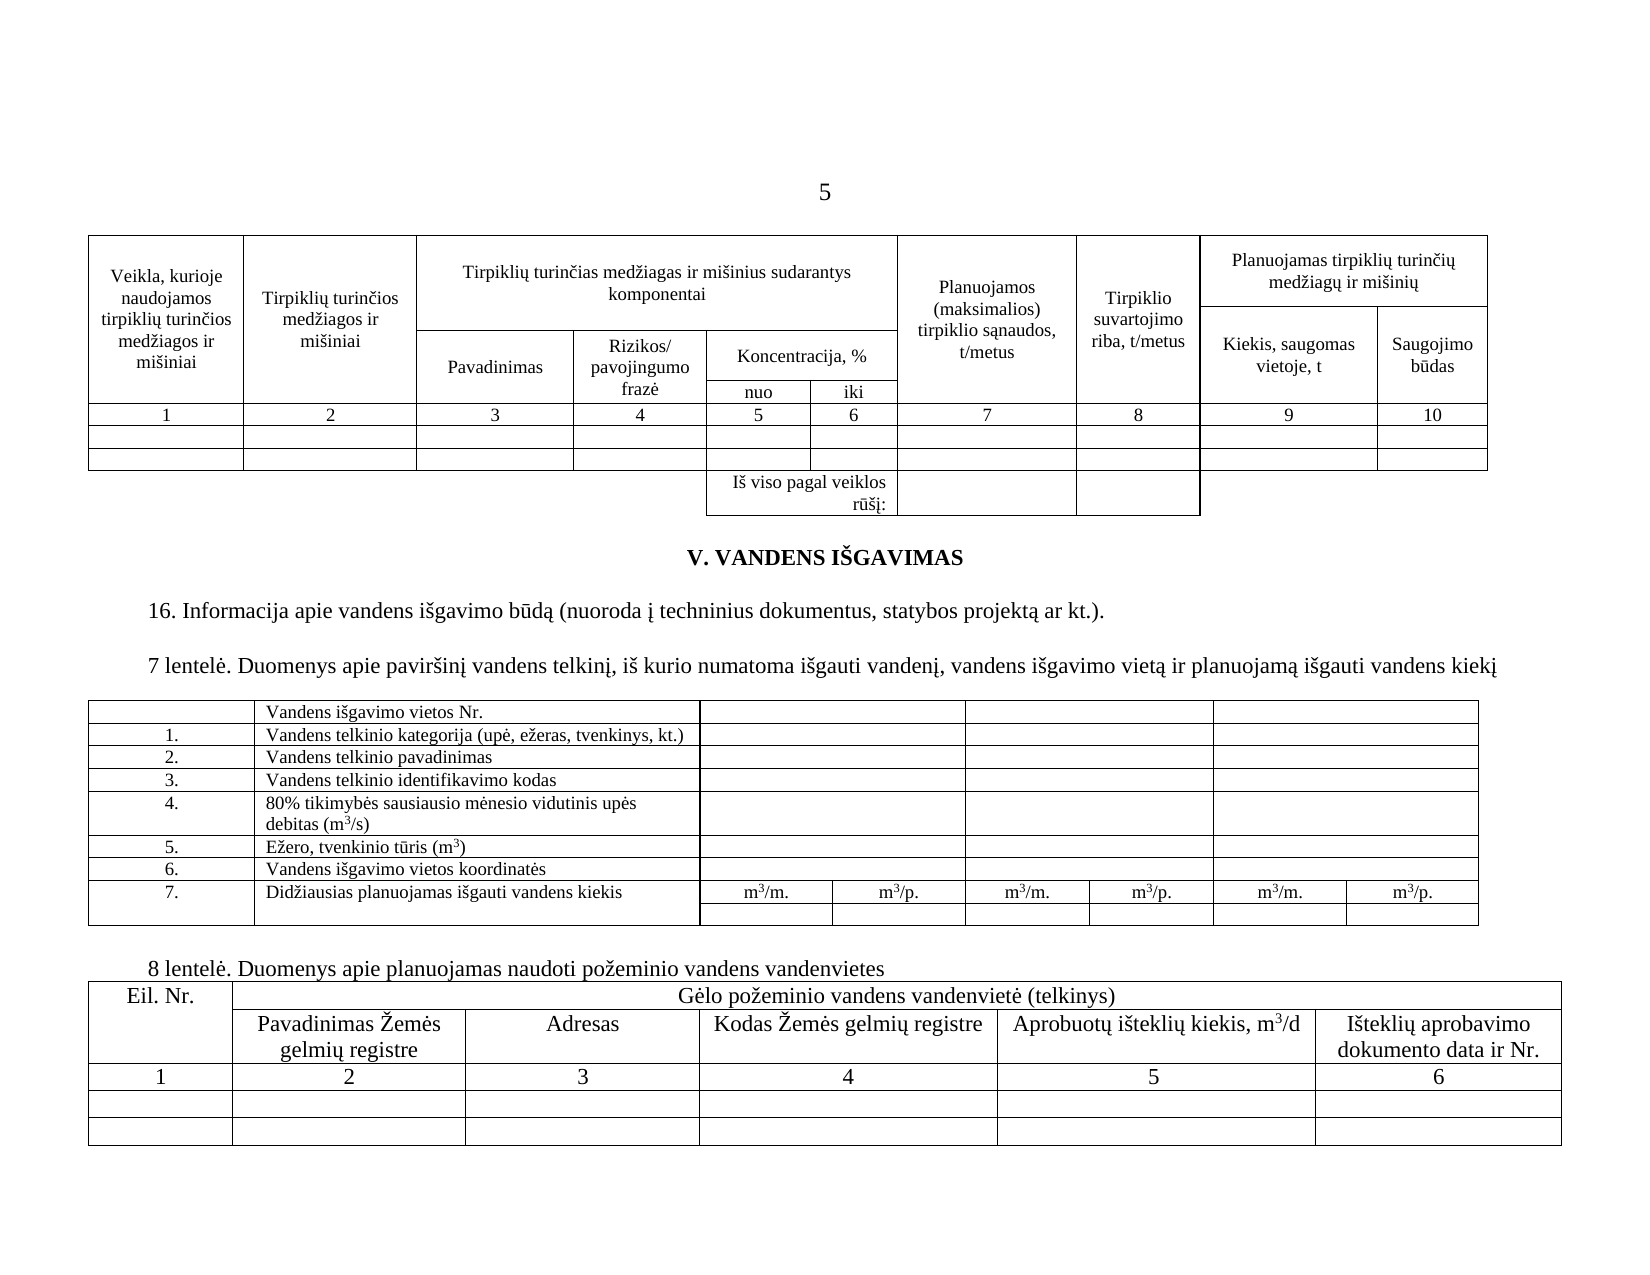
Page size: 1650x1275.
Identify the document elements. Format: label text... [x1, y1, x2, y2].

table_cell Iš viso pagal veiklos rūšį: [707, 471, 897, 514]
table_cell Kodas Žemės gelmių registre [700, 1010, 997, 1062]
table_cell [573, 471, 706, 514]
table_cell [898, 471, 1076, 514]
table_cell [1378, 449, 1487, 470]
table_header Planuojamos (maksimalios) tirpiklio sąnaudos, t/metus [898, 236, 1076, 403]
table_cell [233, 1118, 465, 1144]
table_cell [701, 792, 965, 835]
table_cell [1090, 904, 1213, 925]
table_header Tirpiklių turinčios medžiagos ir mišiniai [244, 236, 416, 403]
table_cell [1201, 449, 1377, 470]
table_cell Vandens telkinio identifikavimo kodas [255, 769, 699, 791]
table_cell 8 [1077, 404, 1199, 425]
table_header Veikla, kurioje naudojamos tirpiklių turinčios medžiagos ir mišiniai [89, 236, 243, 403]
table_cell m3/p. [1090, 881, 1213, 902]
text 8 lentelė. Duomenys apie planuojamas naudoti požeminio vandens vandenvietes [89, 955, 1561, 981]
table_cell Saugojimo būdas [1378, 307, 1487, 403]
table_cell [700, 1091, 997, 1117]
table_cell 7. [89, 881, 254, 925]
table_cell Kiekis, saugomas vietoje, t [1201, 307, 1377, 403]
table_cell [701, 724, 965, 745]
table_cell [89, 449, 243, 470]
table_cell [898, 449, 1076, 470]
table_cell [998, 1091, 1315, 1117]
table_cell [1289, 471, 1377, 514]
table_cell m3/m. [701, 881, 832, 902]
table_cell 4. [89, 792, 254, 835]
table_cell [701, 769, 965, 791]
table_cell Koncentracija, % [707, 331, 897, 380]
text 16. Informacija apie vandens išgavimo būdą (nuoroda į techninius dokumentus, statybos projektą ar kt.). [89, 597, 1561, 623]
table_cell 9 [1201, 404, 1377, 425]
table_cell 1 [89, 404, 243, 425]
table_cell [1214, 792, 1478, 835]
text 7 lentelė. Duomenys apie paviršinį vandens telkinį, iš kurio numatoma išgauti vandenį, vandens išgavimo vietą ir planuojamą išgauti vandens kiekį [89, 652, 1561, 678]
table_header Vandens išgavimo vietos Nr. [255, 701, 699, 723]
table_cell Aprobuotų išteklių kiekis, m3/d [998, 1010, 1315, 1062]
table_cell m3/m. [1214, 881, 1346, 902]
table_cell [1201, 426, 1377, 448]
table_cell [966, 792, 1213, 835]
table_cell [1214, 769, 1478, 791]
table_cell [466, 1091, 699, 1117]
table_cell 1 [89, 1064, 232, 1090]
table_cell [574, 449, 706, 470]
table_cell [244, 426, 416, 448]
table_cell m3/p. [1347, 881, 1478, 902]
table_cell [966, 836, 1213, 857]
table_cell m3/m. [966, 881, 1089, 902]
table_cell [1378, 426, 1487, 448]
table_cell [998, 1118, 1315, 1144]
table_cell [1214, 904, 1346, 925]
table_cell Vandens išgavimo vietos koordinatės [255, 858, 699, 880]
table_cell [1201, 471, 1289, 514]
table_cell Didžiausias planuojamas išgauti vandens kiekis [255, 881, 699, 925]
table_header [701, 701, 965, 723]
table_cell 10 [1378, 404, 1487, 425]
table_cell [417, 471, 573, 514]
table_cell 80% tikimybės sausiausio mėnesio vidutinis upės debitas (m3/s) [255, 792, 699, 835]
table_cell [1214, 858, 1478, 880]
table_cell Išteklių aprobavimo dokumento data ir Nr. [1316, 1010, 1561, 1062]
table_cell [966, 858, 1213, 880]
table_cell m3/p. [833, 881, 965, 902]
table_cell 4 [700, 1064, 997, 1090]
table_cell 5. [89, 836, 254, 857]
table_cell 5 [707, 404, 810, 425]
text V. VANDENS IŠGAVIMAS [89, 544, 1561, 571]
table_cell 7 [898, 404, 1076, 425]
table_cell [1378, 471, 1487, 514]
table_cell Pavadinimas [417, 331, 573, 403]
table_cell 1. [89, 724, 254, 745]
table_cell [707, 449, 810, 470]
table_cell [1077, 449, 1199, 470]
table_cell [833, 904, 965, 925]
table_cell [233, 1091, 465, 1117]
table_cell [417, 449, 573, 470]
table_cell [1077, 426, 1199, 448]
table_cell 4 [574, 404, 706, 425]
table_cell 2 [233, 1064, 465, 1090]
table_cell [966, 904, 1089, 925]
table_cell [89, 1091, 232, 1117]
table_cell 6. [89, 858, 254, 880]
table_cell [89, 471, 244, 514]
table_cell [898, 426, 1076, 448]
table_cell [701, 836, 965, 857]
table_cell [700, 1118, 997, 1144]
table_cell [1214, 836, 1478, 857]
table_cell [707, 426, 810, 448]
table_cell 3. [89, 769, 254, 791]
table_header Tirpiklių turinčias medžiagas ir mišinius sudarantys komponentai [417, 236, 897, 330]
table_cell Vandens telkinio pavadinimas [255, 746, 699, 768]
table_cell nuo [707, 381, 810, 403]
table_cell [89, 1118, 232, 1144]
table_cell Rizikos/pavojingumo frazė [574, 331, 706, 403]
table_cell 6 [811, 404, 897, 425]
table_cell [466, 1118, 699, 1144]
table_cell [244, 449, 416, 470]
table_header Eil. Nr. [89, 982, 232, 1062]
table_header Gėlo požeminio vandens vandenvietė (telkinys) [233, 982, 1561, 1009]
table_cell [417, 426, 573, 448]
table_cell 3 [417, 404, 573, 425]
table_cell [966, 769, 1213, 791]
table_cell Ežero, tvenkinio tūris (m3) [255, 836, 699, 857]
table_cell [701, 746, 965, 768]
table_cell [966, 746, 1213, 768]
table_header [966, 701, 1213, 723]
table_header [1214, 701, 1478, 723]
table_cell [574, 426, 706, 448]
table_cell [1214, 746, 1478, 768]
table_cell iki [811, 381, 897, 403]
table_cell [701, 858, 965, 880]
table_cell [1347, 904, 1478, 925]
table_cell [811, 449, 897, 470]
table_cell [1316, 1091, 1561, 1117]
table_cell 2 [244, 404, 416, 425]
table_cell [89, 426, 243, 448]
table_cell 6 [1316, 1064, 1561, 1090]
table_cell Adresas [466, 1010, 699, 1062]
table_cell [701, 904, 832, 925]
table_cell Vandens telkinio kategorija (upė, ežeras, tvenkinys, kt.) [255, 724, 699, 745]
table_header Planuojamas tirpiklių turinčių medžiagų ir mišinių [1201, 236, 1487, 306]
table_header Tirpiklio suvartojimo riba, t/metus [1077, 236, 1199, 403]
table_cell [244, 471, 417, 514]
table_header [89, 701, 254, 723]
table_cell Pavadinimas Žemės gelmių registre [233, 1010, 465, 1062]
table_cell [1316, 1118, 1561, 1144]
table_cell [811, 426, 897, 448]
table_cell [966, 724, 1213, 745]
table_cell [1077, 471, 1199, 514]
table_cell [1214, 724, 1478, 745]
table_cell 2. [89, 746, 254, 768]
table_cell 5 [998, 1064, 1315, 1090]
table_cell 3 [466, 1064, 699, 1090]
